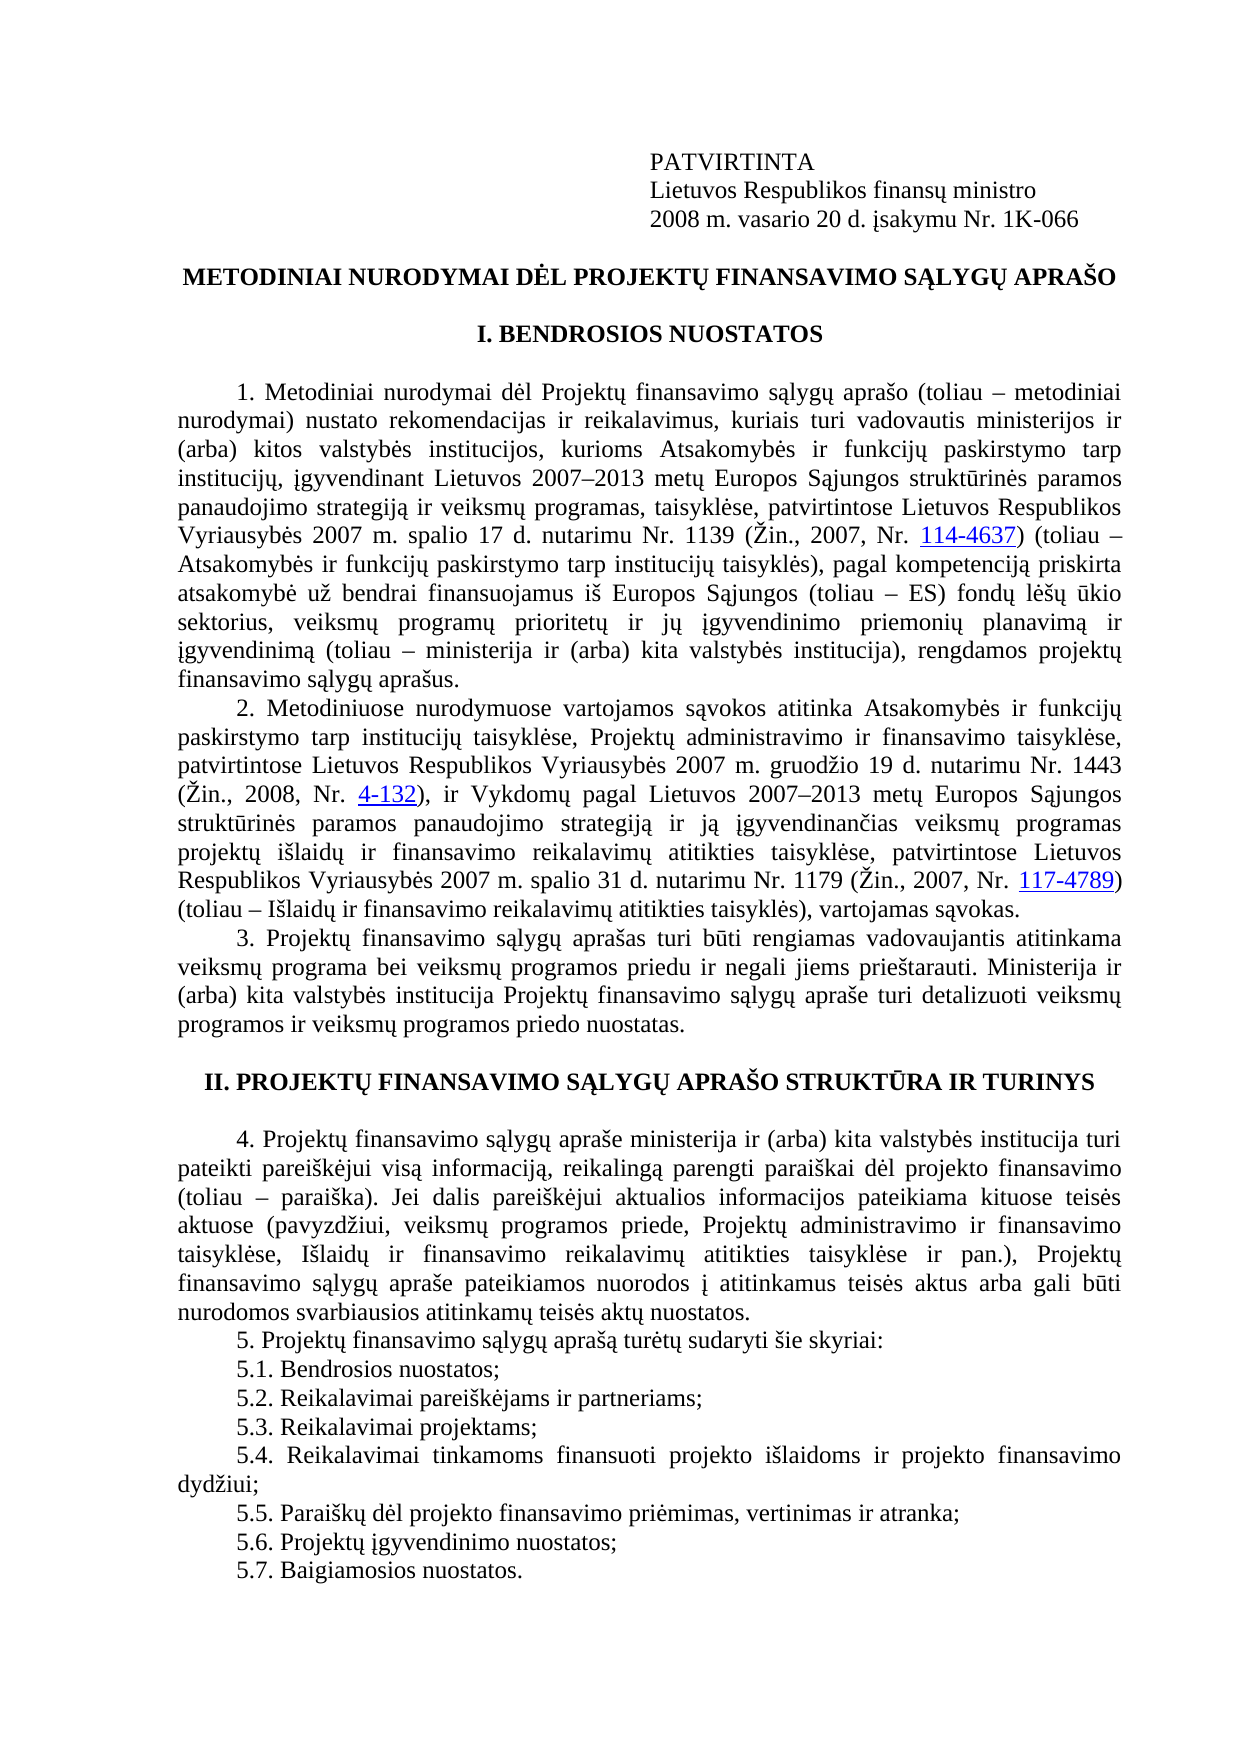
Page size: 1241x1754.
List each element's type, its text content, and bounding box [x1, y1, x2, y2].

text 5. Projektų finansavimo sąlygų aprašą turėtų sudaryti šie skyriai: [177, 1326, 1122, 1354]
text 5.4. Reikalavimai tinkamoms finansuoti projekto išlaidoms ir projekto finansavimo dydžiui; [177, 1441, 1122, 1498]
text 5.5. Paraiškų dėl projekto finansavimo priėmimas, vertinimas ir atranka; [177, 1498, 1122, 1527]
text 5.1. Bendrosios nuostatos; [177, 1354, 1122, 1383]
text 5.7. Baigiamosios nuostatos. [177, 1556, 1122, 1584]
text I. BENDROSIOS NUOSTATOS [177, 319, 1122, 348]
text 5.6. Projektų įgyvendinimo nuostatos; [177, 1527, 1122, 1556]
text 5.3. Reikalavimai projektams; [177, 1412, 1122, 1441]
text METODINIAI NURODYMAI DĖL PROJEKTŲ FINANSAVIMO SĄLYGŲ APRAŠO [177, 262, 1122, 291]
text 5.2. Reikalavimai pareiškėjams ir partneriams; [177, 1383, 1122, 1412]
text 1. Metodiniai nurodymai dėl Projektų finansavimo sąlygų aprašo (toliau – metodiniai nurodymai) nustato rekomendacijas ir reikalavimus, kuriais turi vadovautis ministerijos ir (arba) kitos valstybės institucijos, kurioms Atsakomybės ir funkcijų paskirstymo tarp institucijų, įgyvendinant Lietuvos 2007–2013 metų Europos Sąjungos struktūrinės paramos panaudojimo strategiją ir veiksmų programas, taisyklėse, patvirtintose Lietuvos Respublikos Vyriausybės 2007 m. spalio 17 d. nutarimu Nr. 1139 (Žin., 2007, Nr. 114-4637) (toliau – Atsakomybės ir funkcijų paskirstymo tarp institucijų taisyklės), pagal kompetenciją priskirta atsakomybė už bendrai finansuojamus iš Europos Sąjungos (toliau – ES) fondų lėšų ūkio sektorius, veiksmų programų prioritetų ir jų įgyvendinimo priemonių planavimą ir įgyvendinimą (toliau – ministerija ir (arba) kita valstybės institucija), rengdamos projektų finansavimo sąlygų aprašus. [177, 377, 1122, 693]
text Lietuvos Respublikos finansų ministro 2008 m. vasario 20 d. įsakymu Nr. 1K-066 [649, 176, 1122, 233]
text 2. Metodiniuose nurodymuose vartojamos sąvokos atitinka Atsakomybės ir funkcijų paskirstymo tarp institucijų taisyklėse, Projektų administravimo ir finansavimo taisyklėse, patvirtintose Lietuvos Respublikos Vyriausybės 2007 m. gruodžio 19 d. nutarimu Nr. 1443 (Žin., 2008, Nr. 4-132), ir Vykdomų pagal Lietuvos 2007–2013 metų Europos Sąjungos struktūrinės paramos panaudojimo strategiją ir ją įgyvendinančias veiksmų programas projektų išlaidų ir finansavimo reikalavimų atitikties taisyklėse, patvirtintose Lietuvos Respublikos Vyriausybės 2007 m. spalio 31 d. nutarimu Nr. 1179 (Žin., 2007, Nr. 117-4789) (toliau – Išlaidų ir finansavimo reikalavimų atitikties taisyklės), vartojamas sąvokas. [177, 693, 1122, 923]
text PATVIRTINTA [649, 147, 1122, 176]
text 4. Projektų finansavimo sąlygų apraše ministerija ir (arba) kita valstybės institucija turi pateikti pareiškėjui visą informaciją, reikalingą parengti paraiškai dėl projekto finansavimo (toliau – paraiška). Jei dalis pareiškėjui aktualios informacijos pateikiama kituose teisės aktuose (pavyzdžiui, veiksmų programos priede, Projektų administravimo ir finansavimo taisyklėse, Išlaidų ir finansavimo reikalavimų atitikties taisyklėse ir pan.), Projektų finansavimo sąlygų apraše pateikiamos nuorodos į atitinkamus teisės aktus arba gali būti nurodomos svarbiausios atitinkamų teisės aktų nuostatos. [177, 1124, 1122, 1326]
text 3. Projektų finansavimo sąlygų aprašas turi būti rengiamas vadovaujantis atitinkama veiksmų programa bei veiksmų programos priedu ir negali jiems prieštarauti. Ministerija ir (arba) kita valstybės institucija Projektų finansavimo sąlygų apraše turi detalizuoti veiksmų programos ir veiksmų programos priedo nuostatas. [177, 923, 1122, 1038]
text II. PROJEKTŲ FINANSAVIMO SĄLYGŲ APRAŠO STRUKTŪRA IR TURINYS [177, 1067, 1122, 1096]
